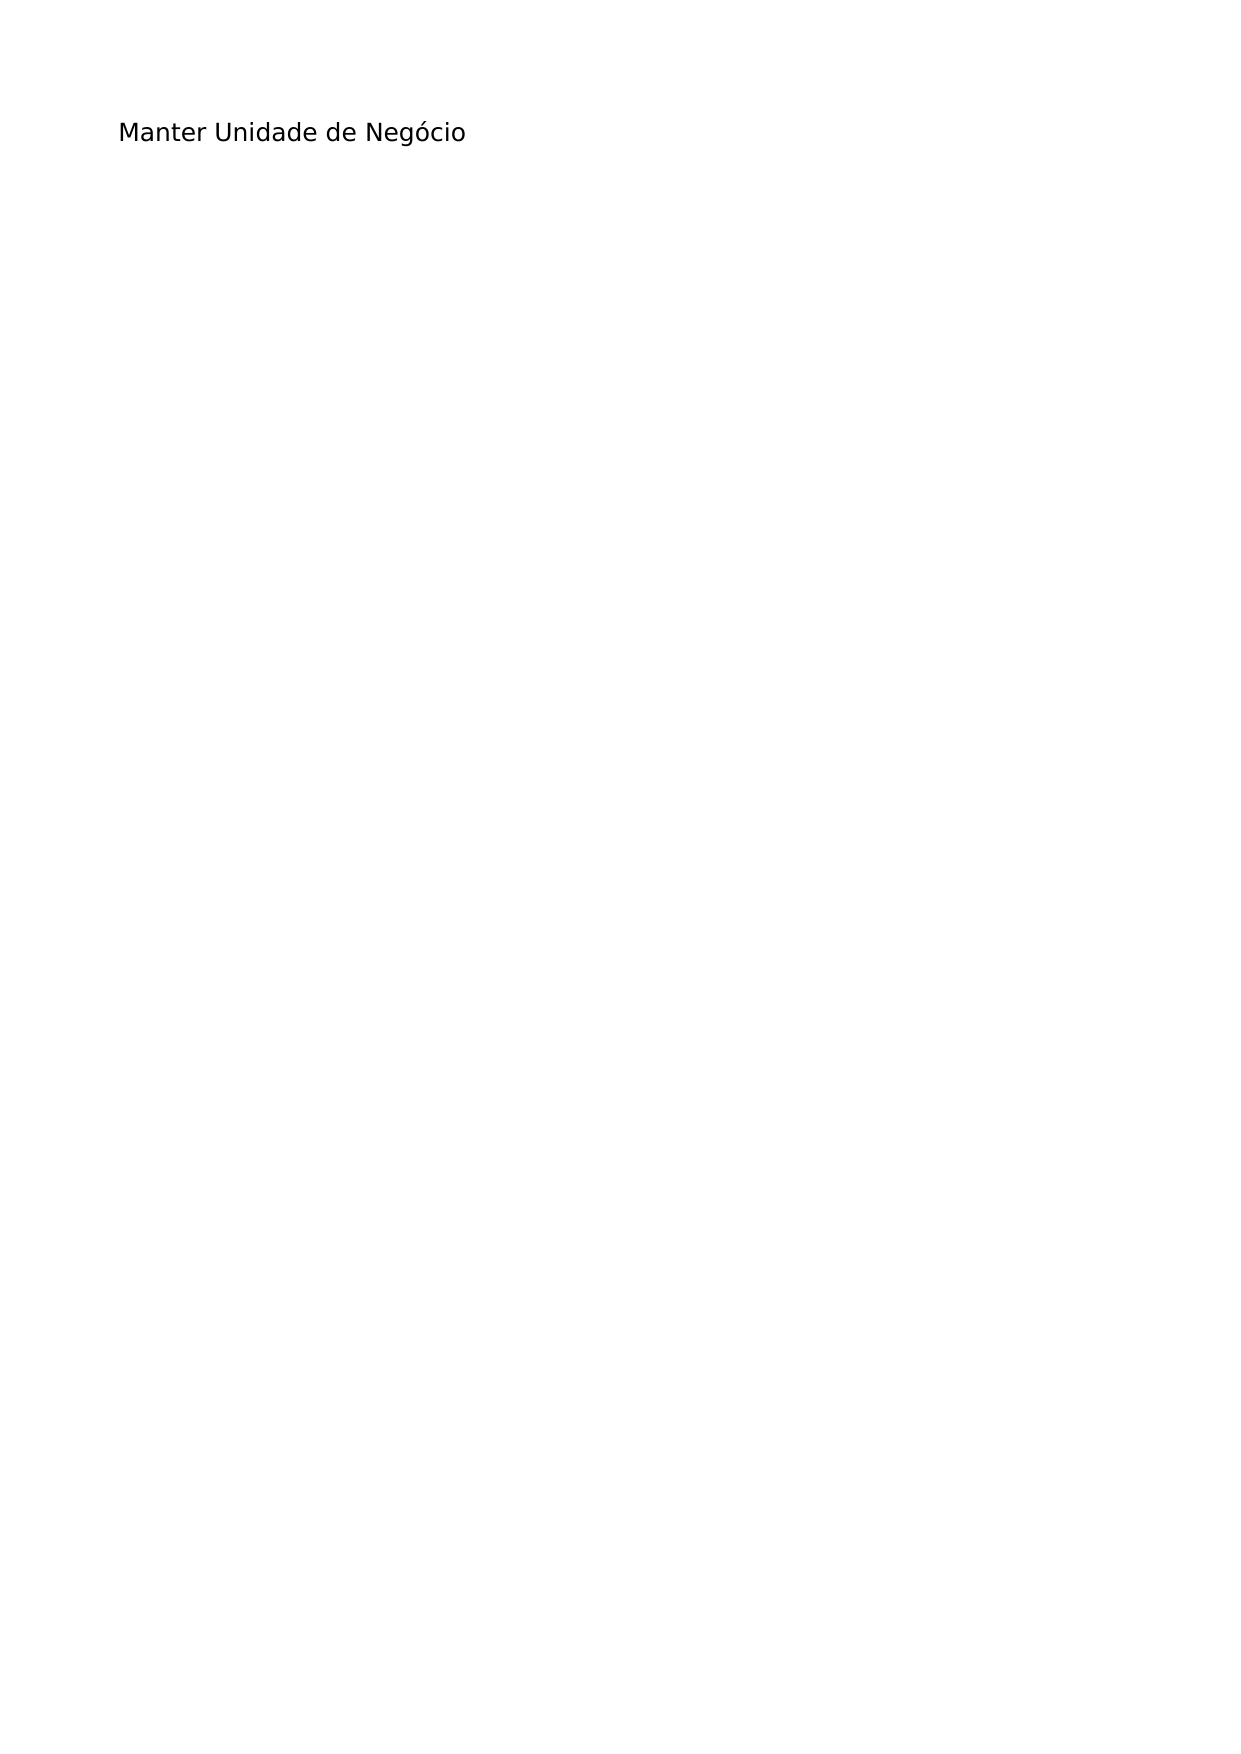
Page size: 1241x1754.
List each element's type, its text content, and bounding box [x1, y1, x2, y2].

text Manter Unidade de Negócio [118, 118, 1122, 147]
